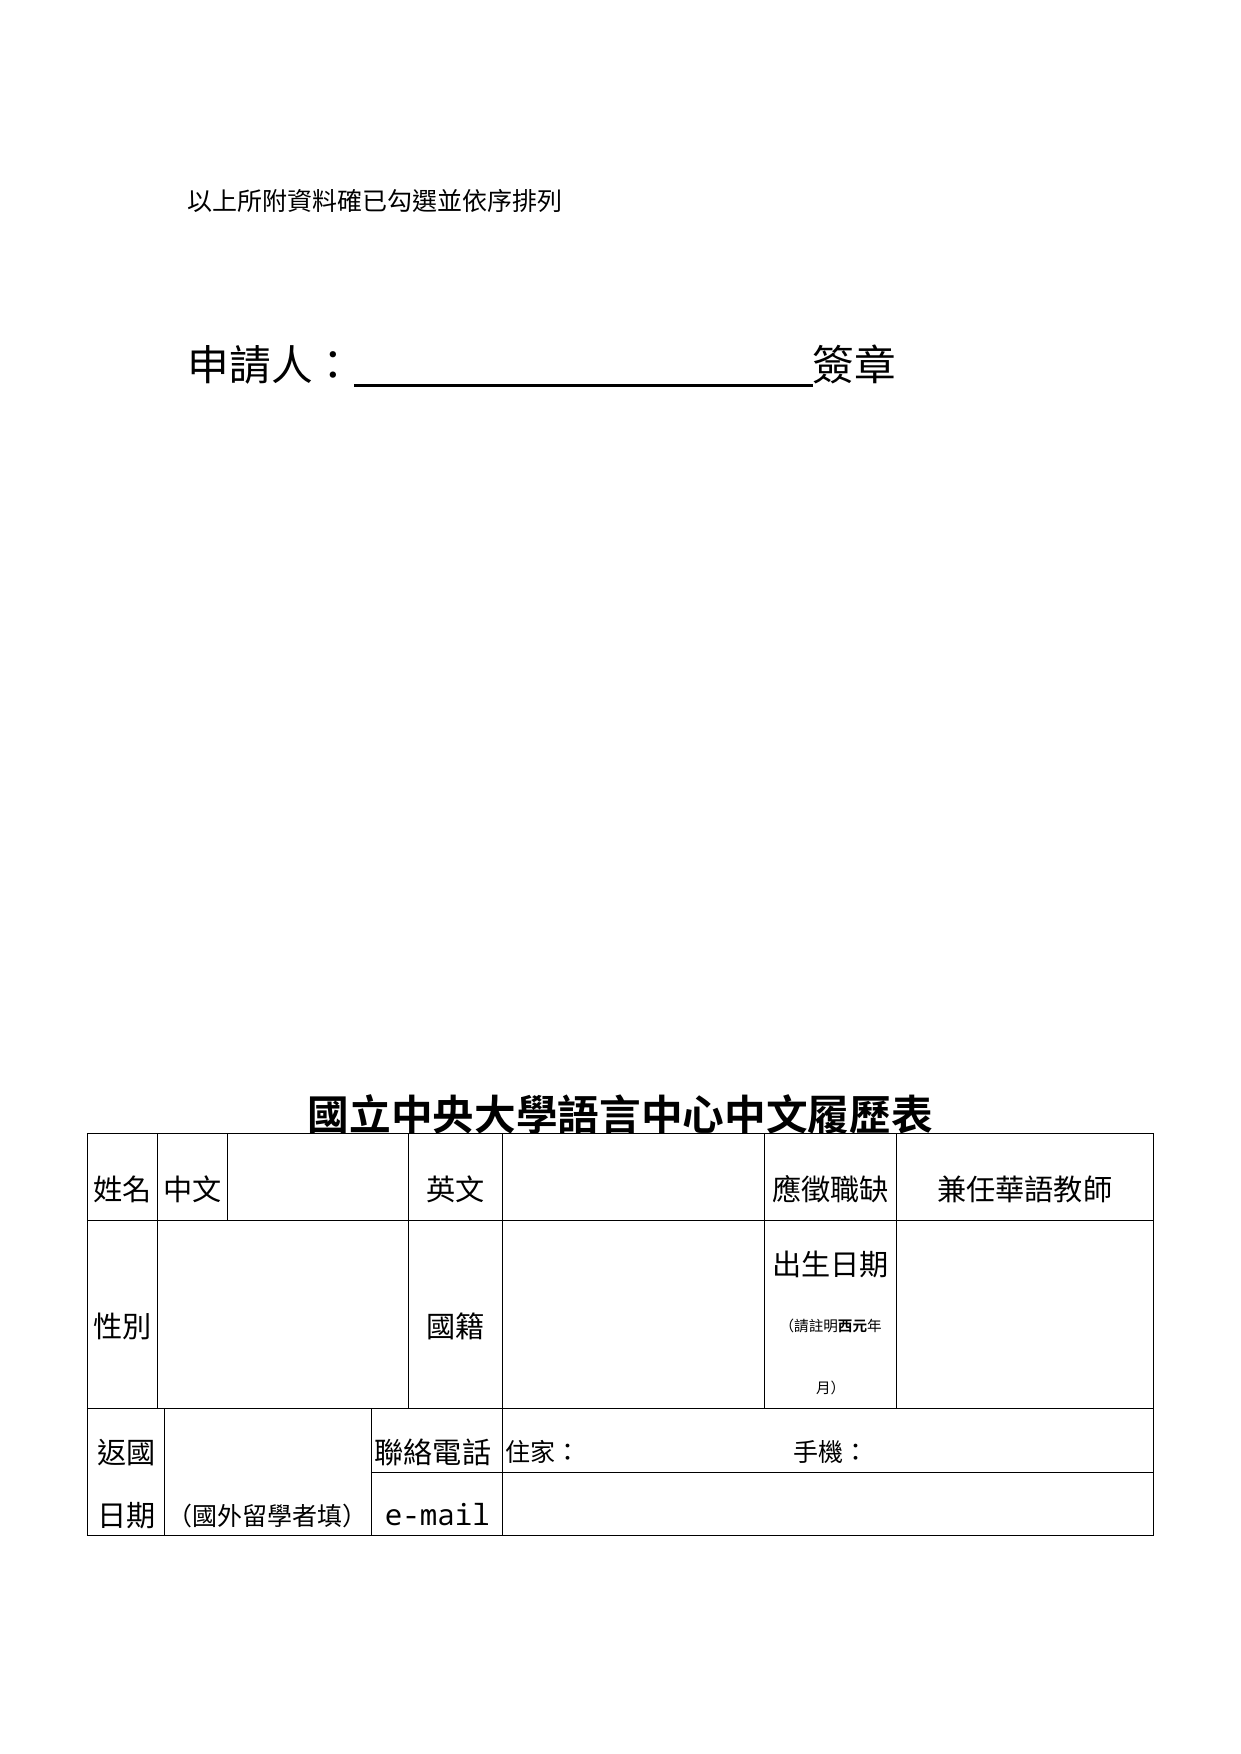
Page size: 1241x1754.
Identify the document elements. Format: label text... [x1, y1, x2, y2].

table_header 英文 [409, 1134, 502, 1219]
table_cell [158, 1221, 408, 1408]
table_cell （國外留學者填） [165, 1409, 371, 1535]
table_cell 住家： 手機： [503, 1409, 1153, 1472]
table_cell 返國 日期 [88, 1409, 164, 1535]
table_cell [503, 1473, 1153, 1535]
table_header 姓名 [88, 1134, 157, 1219]
table_header [228, 1134, 408, 1219]
text 國立中央大學語言中心中文履歷表 [187, 1071, 1053, 1133]
table_cell 出生日期 （請註明西元年月） [765, 1221, 896, 1408]
table_header 中文 [158, 1134, 227, 1219]
text 申請人： 簽章 [187, 321, 1053, 383]
table_header [503, 1134, 764, 1219]
table_header 應徵職缺 [765, 1134, 896, 1219]
table_cell 性別 [88, 1221, 157, 1408]
table_cell [503, 1221, 764, 1408]
table_cell 國籍 [409, 1221, 502, 1408]
table_cell 聯絡電話 [372, 1409, 502, 1472]
text 以上所附資料確已勾選並依序排列 [187, 158, 1053, 221]
table_cell [897, 1221, 1153, 1408]
table_cell e-mail [372, 1473, 502, 1535]
table_header 兼任華語教師 [897, 1134, 1153, 1219]
